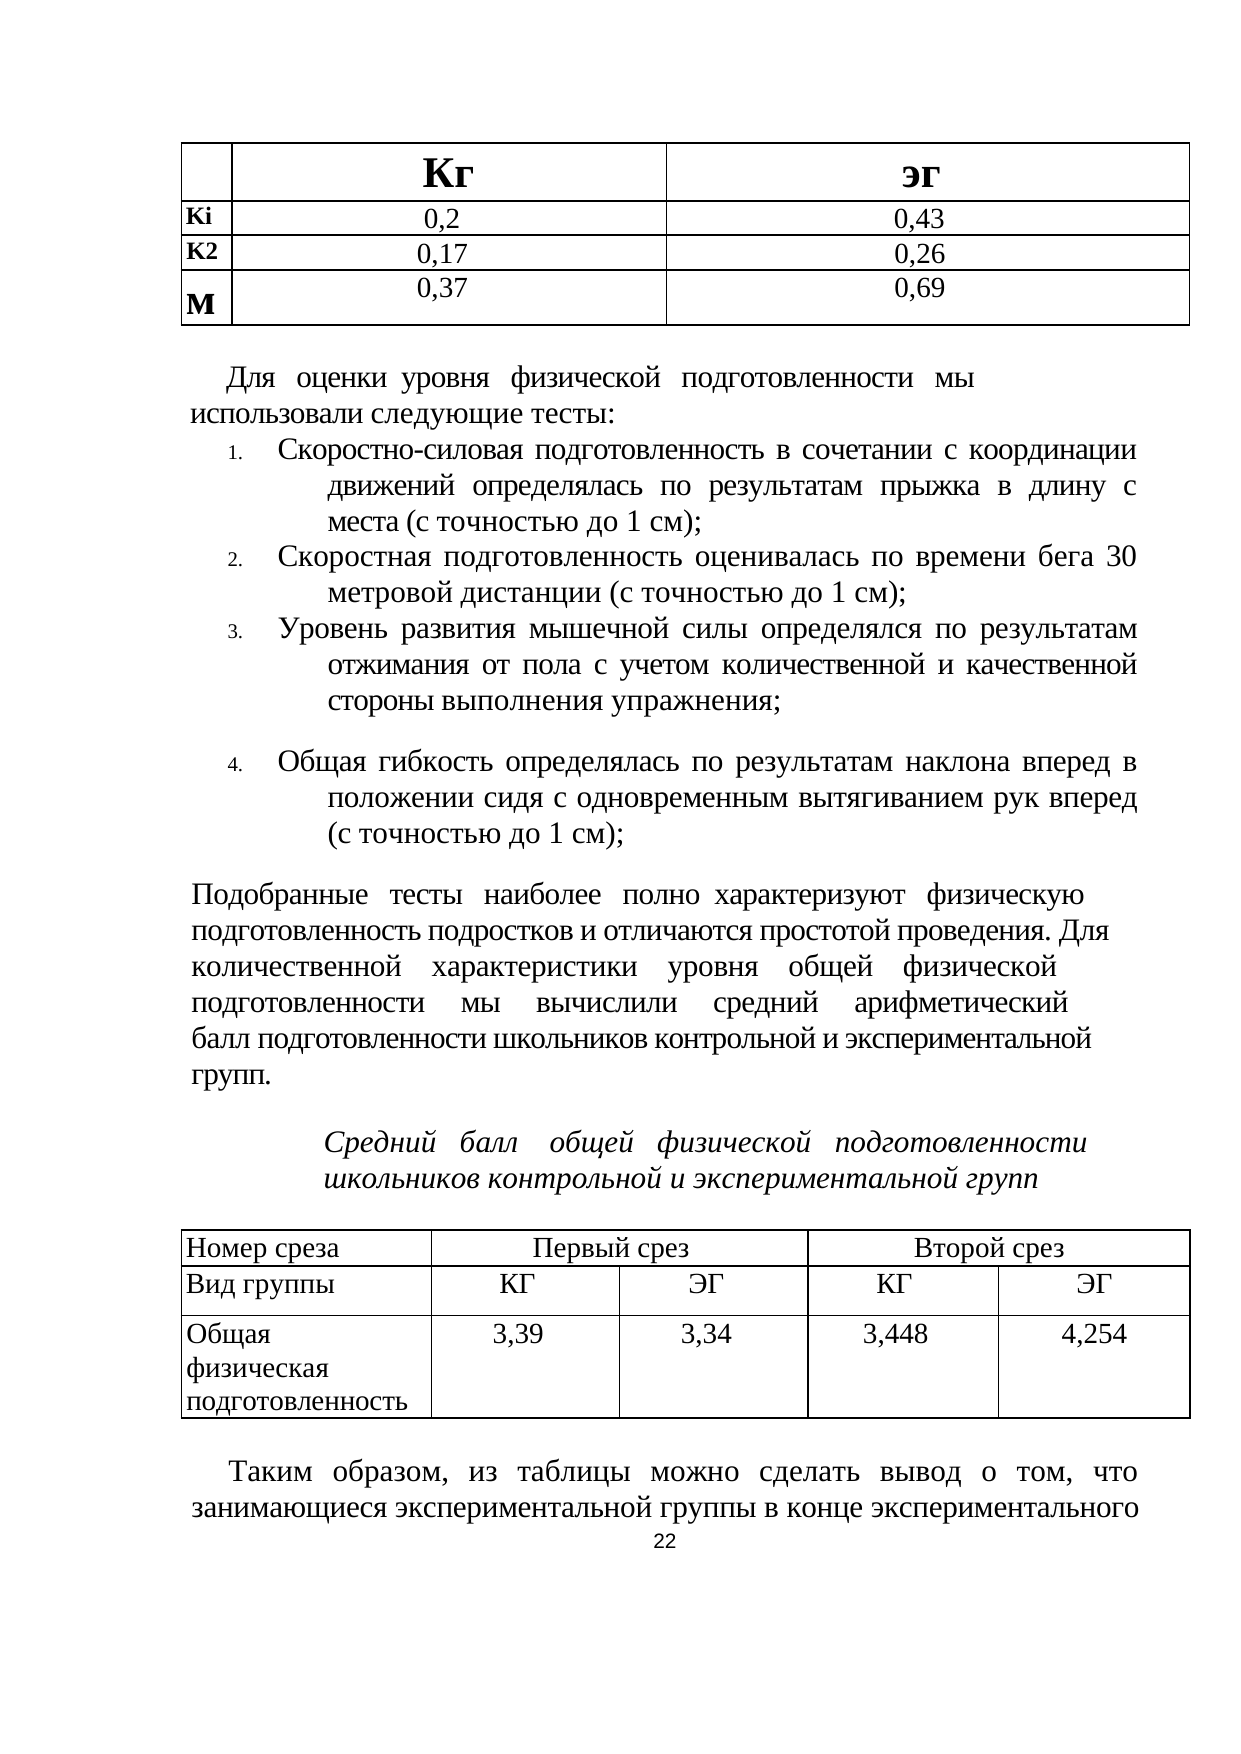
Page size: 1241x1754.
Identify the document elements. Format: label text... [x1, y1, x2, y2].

table_header Кг [233, 144, 422, 200]
text Средний балл общей физической подготовленности школьников контрольной и экспериментальной групп [323, 1123, 1152, 1195]
table_header Кг [662, 144, 666, 200]
table_cell 3,448 [809, 1316, 998, 1417]
table_cell ЭГ [620, 1267, 807, 1314]
table_cell K2 [182, 236, 231, 269]
table_cell Вид группы [182, 1267, 431, 1314]
list Скоростно-силовая подготовленность в сочетании с координации движений определялась по результатам прыжка в длину с места (с точностью до 1 см); [227, 430, 1137, 538]
table_cell м [182, 271, 186, 324]
table_header [182, 144, 231, 200]
table_cell 0,37 [233, 271, 666, 324]
table_cell 0,17 [662, 236, 666, 269]
table_header Второй срез [809, 1231, 1189, 1265]
list Уровень развития мышечной силы определялся по результатам отжимания от пола с учетом количественной и качественной стороны выполнения упражнения; [227, 609, 1138, 717]
text Для оценки уровня физической подготовленности мы использовали следующие тесты: [190, 358, 1152, 430]
table_cell Ki [182, 202, 231, 234]
table_cell 0,43 [1185, 202, 1189, 234]
table_cell КГ [432, 1267, 619, 1314]
text Подобранные тесты наиболее полно характеризуют физическую подготовленность подростков и отличаются простотой проведения. Для количественной характеристики уровня общей физической подготовленности мы вычислили средний арифметический балл подготовленности школьников контрольной и экспериментальной групп. [191, 875, 1152, 1091]
table_cell 3,34 [620, 1316, 807, 1417]
table_cell 0,26 [667, 236, 894, 269]
table_header Первый срез [432, 1231, 807, 1265]
table_cell 0,2 [662, 202, 666, 234]
table_cell 3,39 [432, 1316, 619, 1417]
list Общая гибкость определялась по результатам наклона вперед в положении сидя с одновременным вытягиванием рук вперед (с точностью до 1 см); [227, 742, 1138, 850]
table_header эг [667, 144, 1189, 200]
table_cell 0,17 [233, 236, 417, 269]
table_cell 0,43 [667, 202, 893, 234]
text Таким образом, из таблицы можно сделать вывод о том, что занимающиеся экспериментальной группы в конце экспериментального [191, 1452, 1139, 1524]
table_cell 0,2 [233, 202, 423, 234]
table_cell ЭГ [999, 1267, 1189, 1314]
table_cell 4,254 [999, 1316, 1189, 1417]
table_cell КГ [809, 1267, 998, 1314]
list Скоростная подготовленность оценивалась по времени бега 30 метровой дистанции (с точностью до 1 см); [227, 538, 1137, 609]
table_header Номер среза [182, 1231, 431, 1265]
table_cell 0,26 [1185, 236, 1189, 269]
table_cell 0,69 [667, 271, 1189, 324]
